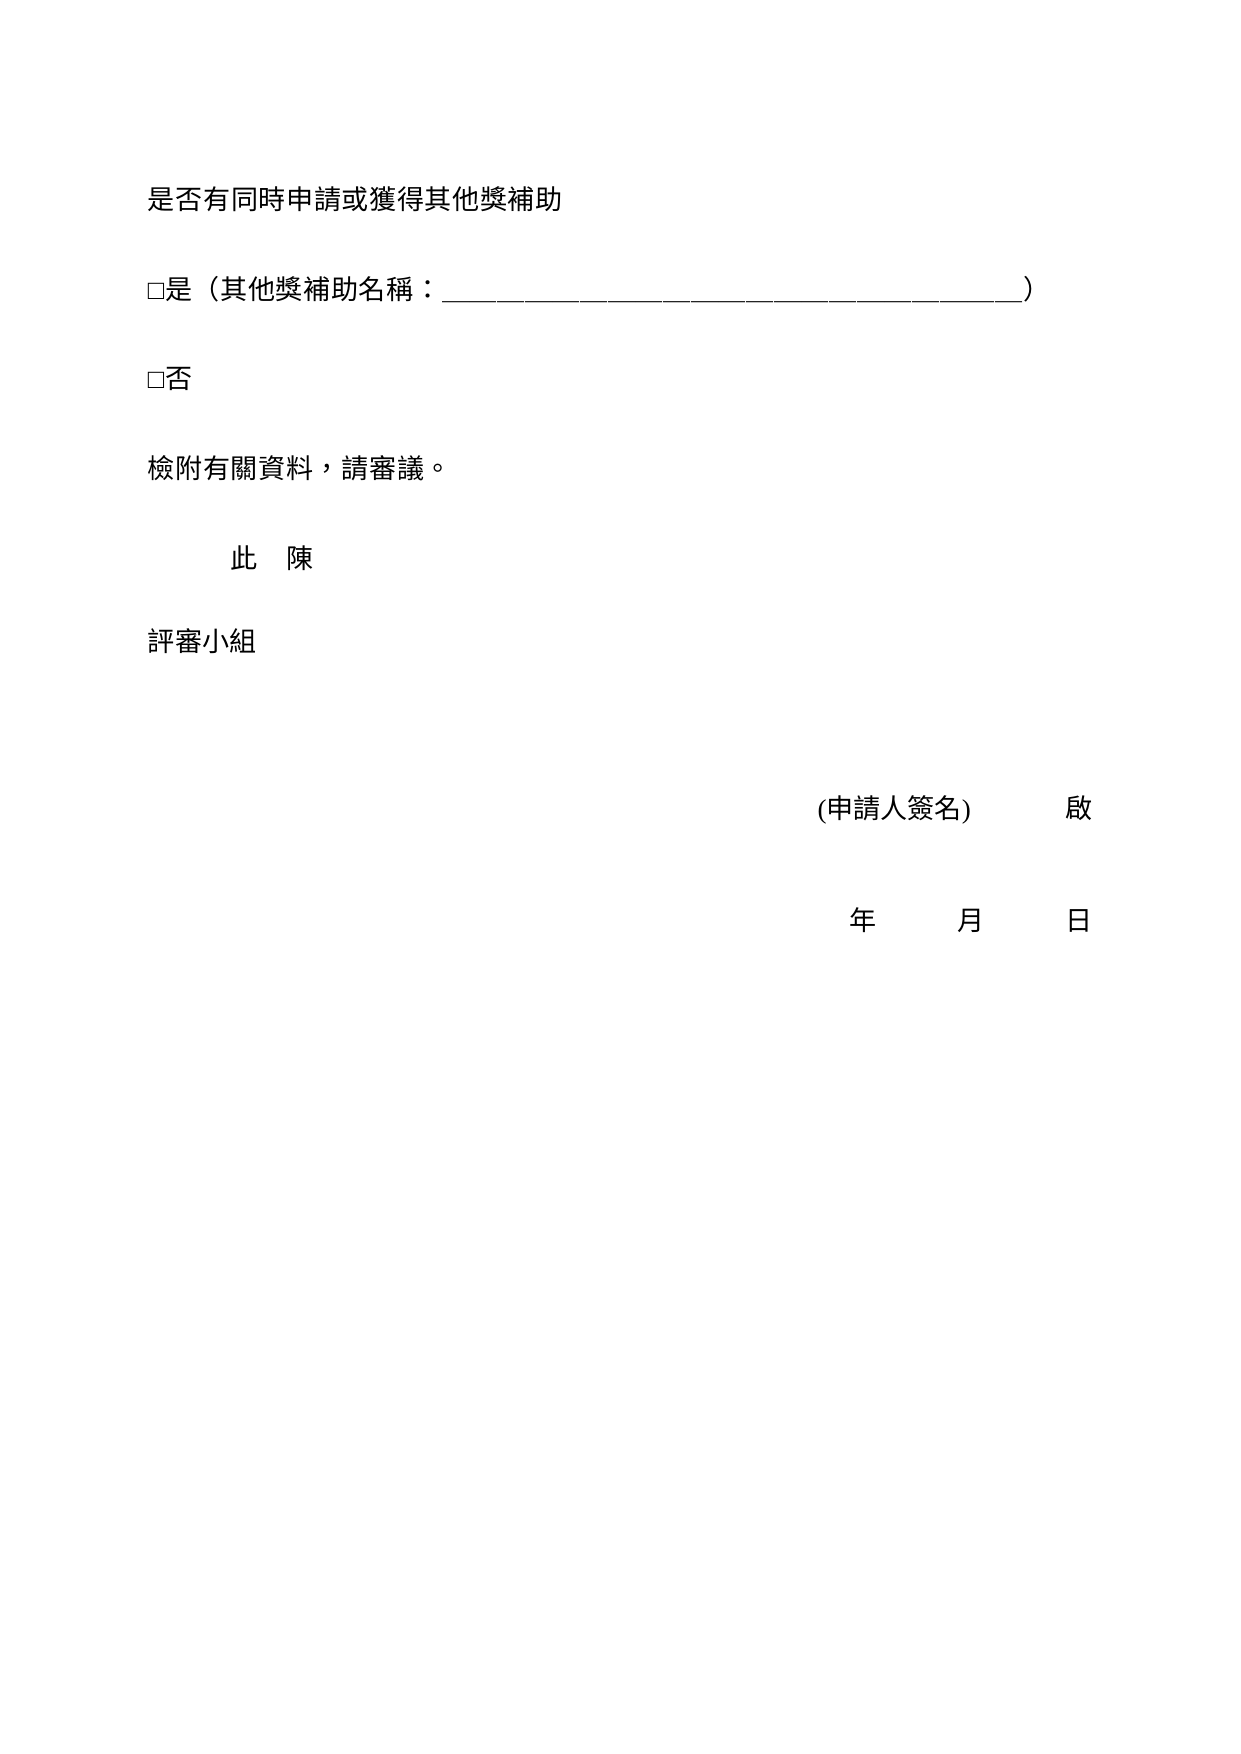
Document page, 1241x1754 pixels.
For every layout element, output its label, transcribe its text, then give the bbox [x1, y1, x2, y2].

text 是否有同時申請或獲得其他獎補助 [148, 161, 1092, 236]
text □否 [148, 340, 1092, 415]
text 評審小組 [148, 602, 1081, 677]
text (申請人簽名) 啟 [148, 769, 1092, 844]
text 此 陳 [148, 519, 1092, 594]
text 年 月 日 [148, 881, 1092, 956]
text □是（其他獎補助名稱：＿＿＿＿＿＿＿＿＿＿＿＿＿＿＿＿＿＿＿＿＿） [148, 250, 1092, 325]
text 檢附有關資料，請審議。 [148, 429, 1092, 504]
